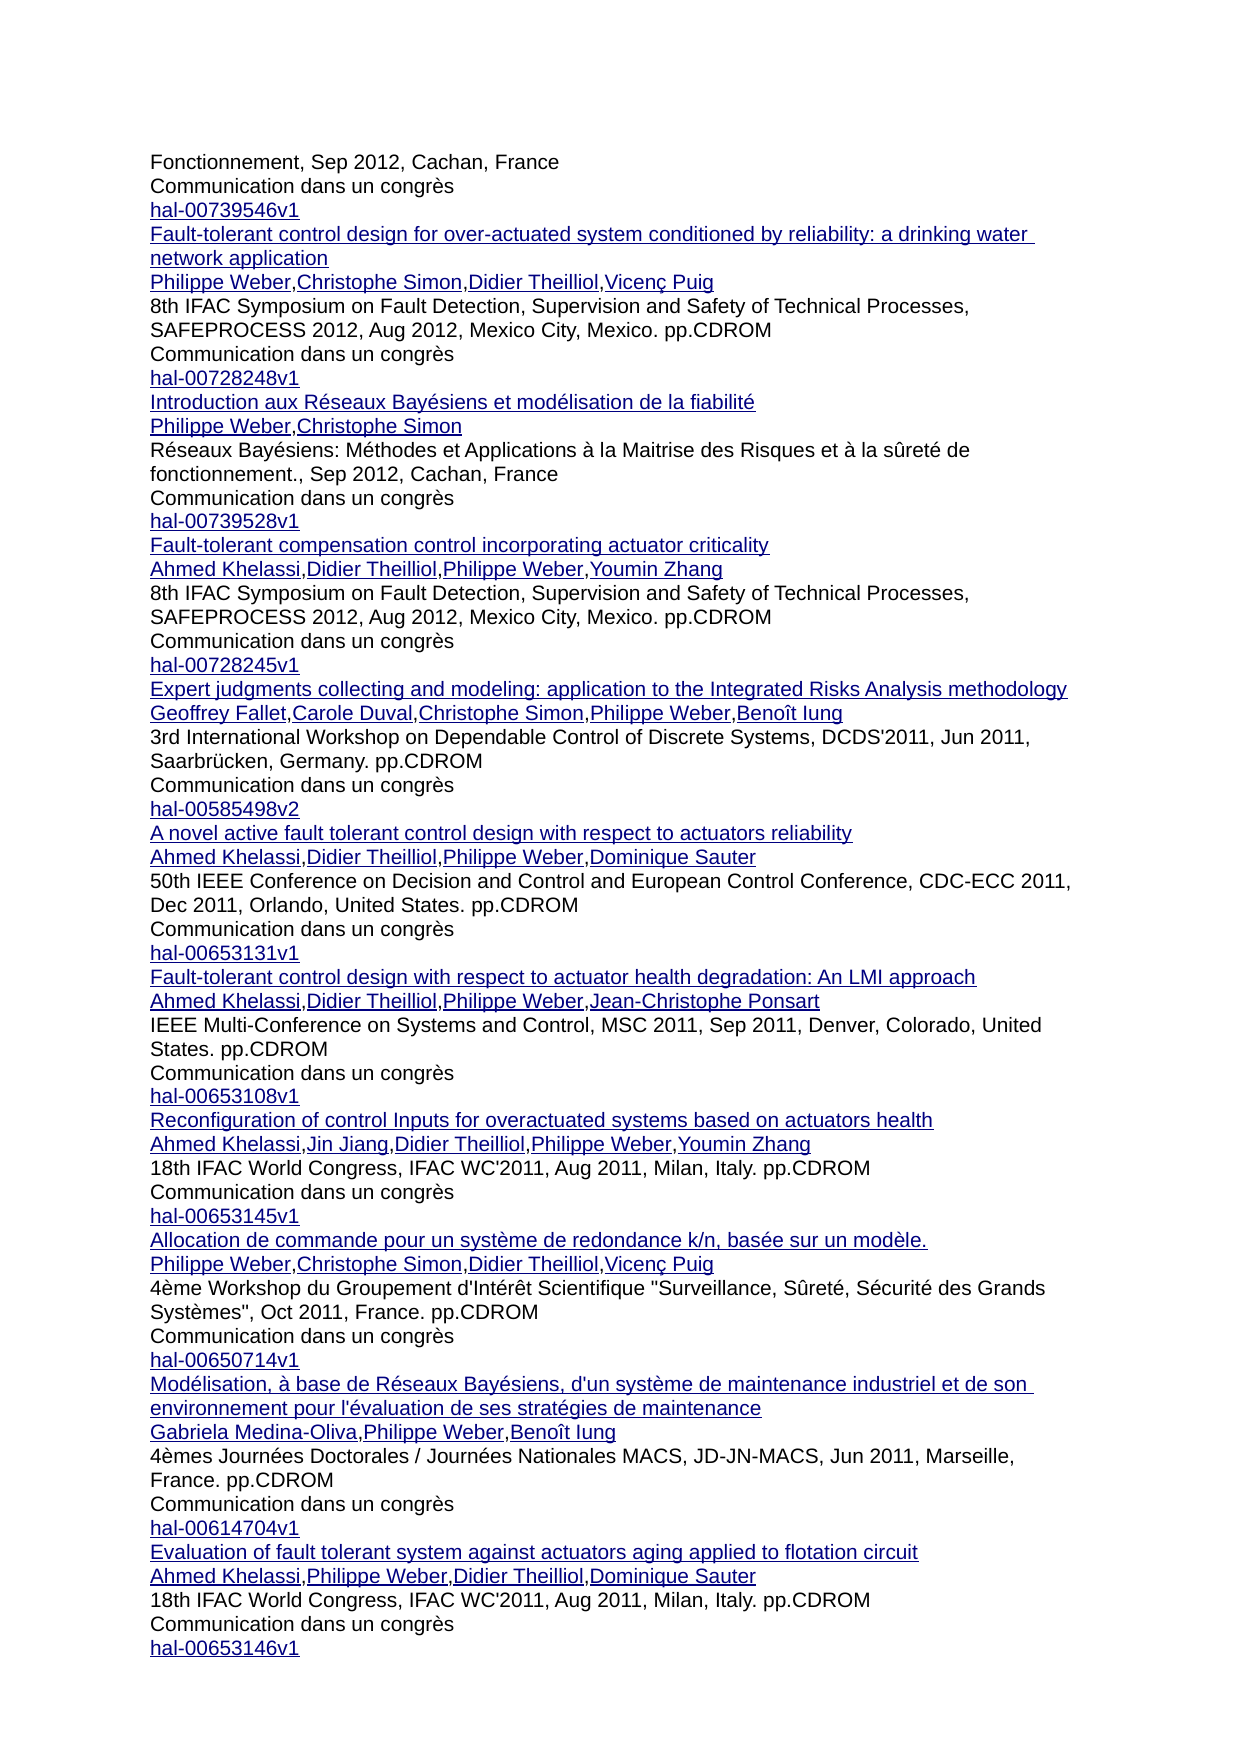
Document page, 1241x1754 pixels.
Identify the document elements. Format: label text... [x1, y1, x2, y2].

table_cell Introduction aux Réseaux Bayésiens et modélisation de la fiabilité Philippe Weber,Christophe Simon Réseaux Bayésiens: Méthodes et Applications à la Maitrise des Risques et à la sûreté de fonctionnement., Sep 2012, Cachan, France Communication dans un congrès hal-00739528v1 [150, 390, 1090, 533]
table_cell Expert judgments collecting and modeling: application to the Integrated Risks Analysis methodology Geoffrey Fallet,Carole Duval,Christophe Simon,Philippe Weber,Benoît Iung 3rd International Workshop on Dependable Control of Discrete Systems, DCDS'2011, Jun 2011, Saarbrücken, Germany. pp.CDROM Communication dans un congrès hal-00585498v2 [150, 677, 1090, 821]
table_cell Fault-tolerant control design for over-actuated system conditioned by reliability: a drinking water network application Philippe Weber,Christophe Simon,Didier Theilliol,Vicenç Puig 8th IFAC Symposium on Fault Detection, Supervision and Safety of Technical Processes, SAFEPROCESS 2012, Aug 2012, Mexico City, Mexico. pp.CDROM Communication dans un congrès hal-00728248v1 [150, 222, 1090, 389]
table_cell Fonctionnement, Sep 2012, Cachan, France Communication dans un congrès hal-00739546v1 [150, 150, 1090, 222]
table_cell Fault-tolerant control design with respect to actuator health degradation: An LMI approach Ahmed Khelassi,Didier Theilliol,Philippe Weber,Jean-Christophe Ponsart IEEE Multi-Conference on Systems and Control, MSC 2011, Sep 2011, Denver, Colorado, United States. pp.CDROM Communication dans un congrès hal-00653108v1 [150, 965, 1090, 1108]
table_cell Modélisation, à base de Réseaux Bayésiens, d'un système de maintenance industriel et de son environnement pour l'évaluation de ses stratégies de maintenance Gabriela Medina-Oliva,Philippe Weber,Benoît Iung 4èmes Journées Doctorales / Journées Nationales MACS, JD-JN-MACS, Jun 2011, Marseille, France. pp.CDROM Communication dans un congrès hal-00614704v1 [150, 1372, 1090, 1539]
table_cell Allocation de commande pour un système de redondance k/n, basée sur un modèle. Philippe Weber,Christophe Simon,Didier Theilliol,Vicenç Puig 4ème Workshop du Groupement d'Intérêt Scientifique "Surveillance, Sûreté, Sécurité des Grands Systèmes", Oct 2011, France. pp.CDROM Communication dans un congrès hal-00650714v1 [150, 1228, 1090, 1372]
table_cell Reconfiguration of control Inputs for overactuated systems based on actuators health Ahmed Khelassi,Jin Jiang,Didier Theilliol,Philippe Weber,Youmin Zhang 18th IFAC World Congress, IFAC WC'2011, Aug 2011, Milan, Italy. pp.CDROM Communication dans un congrès hal-00653145v1 [150, 1108, 1090, 1228]
table_cell Evaluation of fault tolerant system against actuators aging applied to flotation circuit Ahmed Khelassi,Philippe Weber,Didier Theilliol,Dominique Sauter 18th IFAC World Congress, IFAC WC'2011, Aug 2011, Milan, Italy. pp.CDROM Communication dans un congrès hal-00653146v1 [150, 1540, 1090, 1659]
table_cell A novel active fault tolerant control design with respect to actuators reliability Ahmed Khelassi,Didier Theilliol,Philippe Weber,Dominique Sauter 50th IEEE Conference on Decision and Control and European Control Conference, CDC-ECC 2011, Dec 2011, Orlando, United States. pp.CDROM Communication dans un congrès hal-00653131v1 [150, 821, 1090, 964]
table_cell Fault-tolerant compensation control incorporating actuator criticality Ahmed Khelassi,Didier Theilliol,Philippe Weber,Youmin Zhang 8th IFAC Symposium on Fault Detection, Supervision and Safety of Technical Processes, SAFEPROCESS 2012, Aug 2012, Mexico City, Mexico. pp.CDROM Communication dans un congrès hal-00728245v1 [150, 533, 1090, 677]
